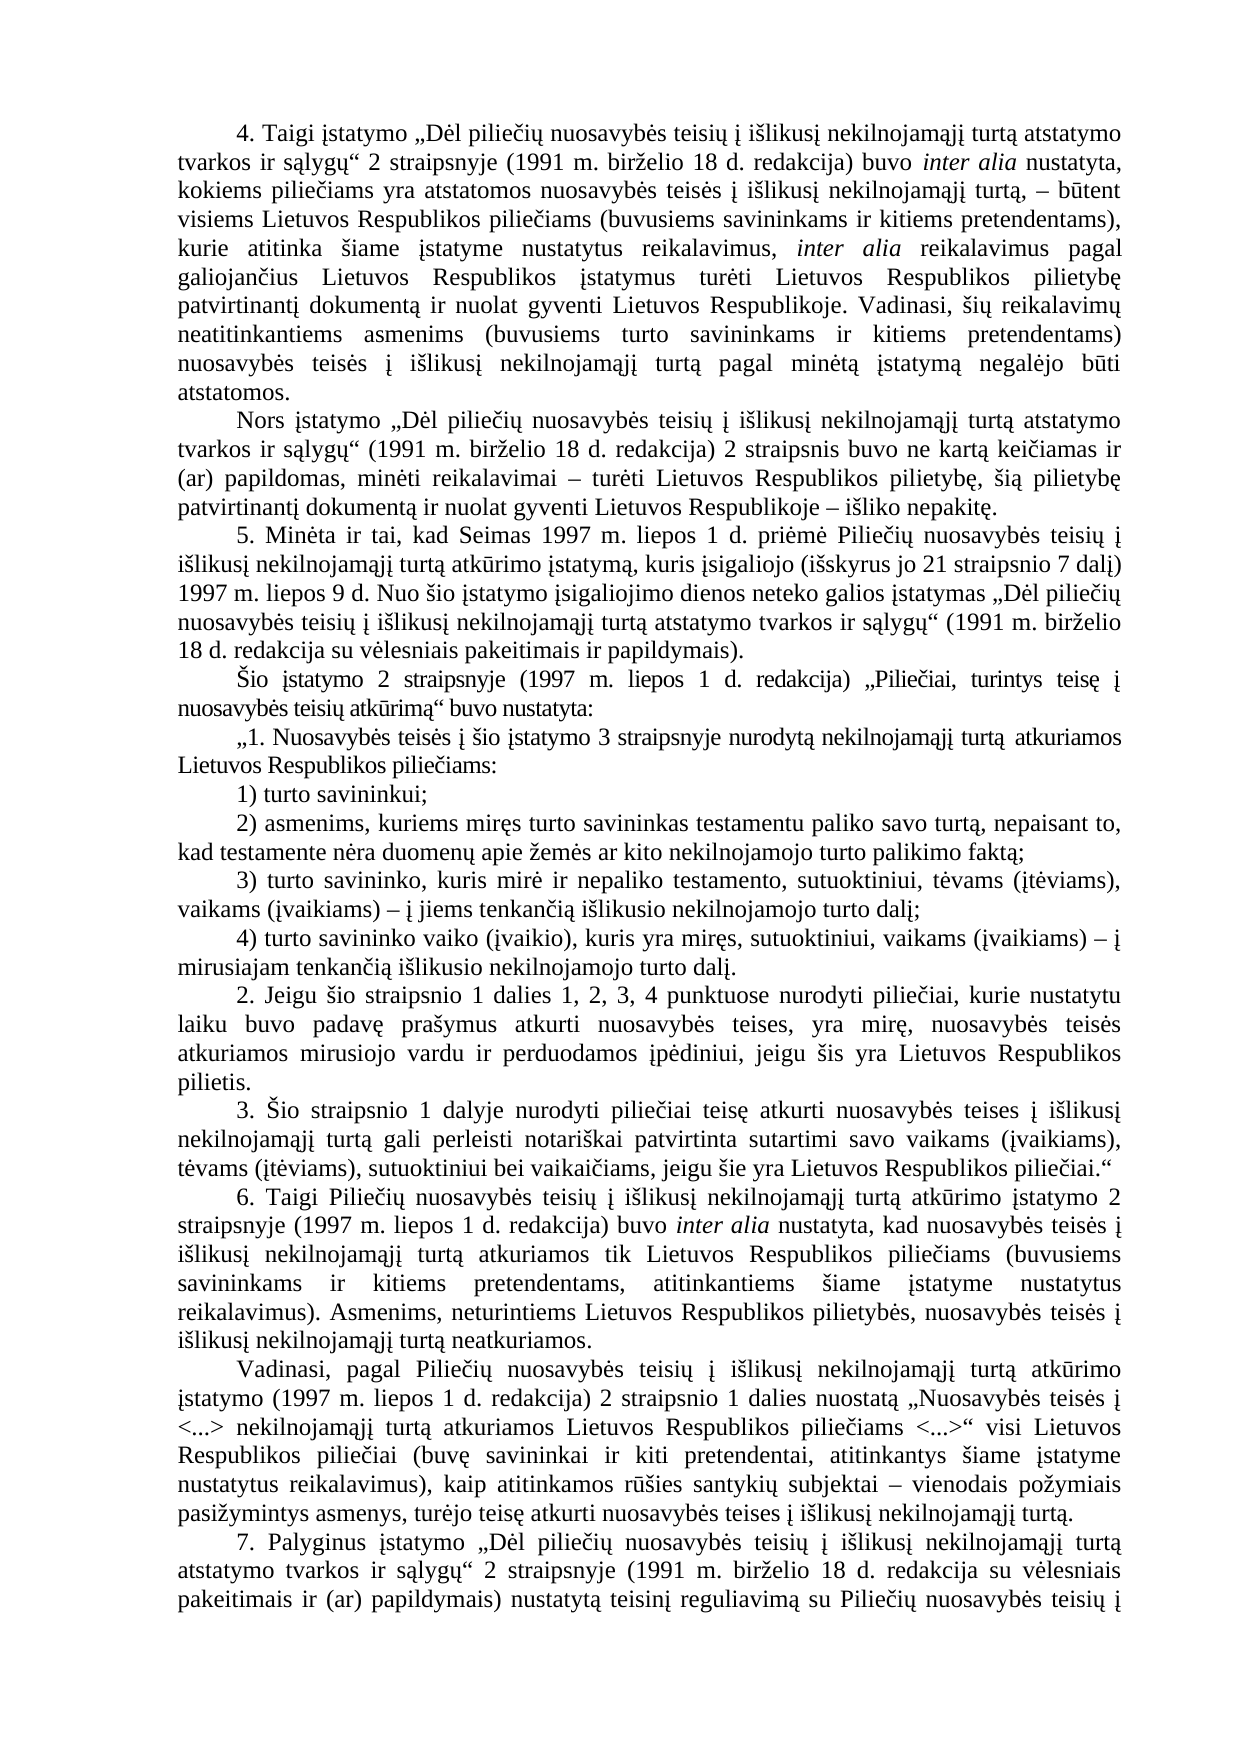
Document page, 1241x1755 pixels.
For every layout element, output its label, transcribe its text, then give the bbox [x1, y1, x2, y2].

text Vadinasi, pagal Piliečių nuosavybės teisių į išlikusį nekilnojamąjį turtą atkūrimo įstatymo (1997 m. liepos 1 d. redakcija) 2 straipsnio 1 dalies nuostatą „Nuosavybės teisės į <...> nekilnojamąjį turtą atkuriamos Lietuvos Respublikos piliečiams <...>“ visi Lietuvos Respublikos piliečiai (buvę savininkai ir kiti pretendentai, atitinkantys šiame įstatyme nustatytus reikalavimus), kaip atitinkamos rūšies santykių subjektai – vienodais požymiais pasižymintys asmenys, turėjo teisę atkurti nuosavybės teises į išlikusį nekilnojamąjį turtą. [177, 1354, 1122, 1527]
text 3) turto savininko, kuris mirė ir nepaliko testamento, sutuoktiniui, tėvams (įtėviams), vaikams (įvaikiams) – į jiems tenkančią išlikusio nekilnojamojo turto dalį; [177, 866, 1122, 923]
text 2. Jeigu šio straipsnio 1 dalies 1, 2, 3, 4 punktuose nurodyti piliečiai, kurie nustatytu laiku buvo padavę prašymus atkurti nuosavybės teises, yra mirę, nuosavybės teisės atkuriamos mirusiojo vardu ir perduodamos įpėdiniui, jeigu šis yra Lietuvos Respublikos pilietis. [177, 981, 1122, 1096]
text 1) turto savininkui; [177, 779, 1122, 808]
text „1. Nuosavybės teisės į šio įstatymo 3 straipsnyje nurodytą nekilnojamąjį turtą atkuriamos Lietuvos Respublikos piliečiams: [177, 722, 1122, 779]
text Nors įstatymo „Dėl piliečių nuosavybės teisių į išlikusį nekilnojamąjį turtą atstatymo tvarkos ir sąlygų“ (1991 m. birželio 18 d. redakcija) 2 straipsnis buvo ne kartą keičiamas ir (ar) papildomas, minėti reikalavimai – turėti Lietuvos Respublikos pilietybę, šią pilietybę patvirtinantį dokumentą ir nuolat gyventi Lietuvos Respublikoje – išliko nepakitę. [177, 406, 1122, 521]
text 7. Palyginus įstatymo „Dėl piliečių nuosavybės teisių į išlikusį nekilnojamąjį turtą atstatymo tvarkos ir sąlygų“ 2 straipsnyje (1991 m. birželio 18 d. redakcija su vėlesniais pakeitimais ir (ar) papildymais) nustatytą teisinį reguliavimą su Piliečių nuosavybės teisių į [177, 1527, 1122, 1613]
text 3. Šio straipsnio 1 dalyje nurodyti piliečiai teisę atkurti nuosavybės teises į išlikusį nekilnojamąjį turtą gali perleisti notariškai patvirtinta sutartimi savo vaikams (įvaikiams), tėvams (įtėviams), sutuoktiniui bei vaikaičiams, jeigu šie yra Lietuvos Respublikos piliečiai.“ [177, 1096, 1122, 1182]
text 5. Minėta ir tai, kad Seimas 1997 m. liepos 1 d. priėmė Piliečių nuosavybės teisių į išlikusį nekilnojamąjį turtą atkūrimo įstatymą, kuris įsigaliojo (išskyrus jo 21 straipsnio 7 dalį) 1997 m. liepos 9 d. Nuo šio įstatymo įsigaliojimo dienos neteko galios įstatymas „Dėl piliečių nuosavybės teisių į išlikusį nekilnojamąjį turtą atstatymo tvarkos ir sąlygų“ (1991 m. birželio 18 d. redakcija su vėlesniais pakeitimais ir papildymais). [177, 521, 1122, 664]
text 4) turto savininko vaiko (įvaikio), kuris yra miręs, sutuoktiniui, vaikams (įvaikiams) – į mirusiajam tenkančią išlikusio nekilnojamojo turto dalį. [177, 923, 1122, 981]
text 6. Taigi Piliečių nuosavybės teisių į išlikusį nekilnojamąjį turtą atkūrimo įstatymo 2 straipsnyje (1997 m. liepos 1 d. redakcija) buvo inter alia nustatyta, kad nuosavybės teisės į išlikusį nekilnojamąjį turtą atkuriamos tik Lietuvos Respublikos piliečiams (buvusiems savininkams ir kitiems pretendentams, atitinkantiems šiame įstatyme nustatytus reikalavimus). Asmenims, neturintiems Lietuvos Respublikos pilietybės, nuosavybės teisės į išlikusį nekilnojamąjį turtą neatkuriamos. [177, 1182, 1122, 1354]
text Šio įstatymo 2 straipsnyje (1997 m. liepos 1 d. redakcija) „Piliečiai, turintys teisę į nuosavybės teisių atkūrimą“ buvo nustatyta: [177, 664, 1122, 722]
text 4. Taigi įstatymo „Dėl piliečių nuosavybės teisių į išlikusį nekilnojamąjį turtą atstatymo tvarkos ir sąlygų“ 2 straipsnyje (1991 m. birželio 18 d. redakcija) buvo inter alia nustatyta, kokiems piliečiams yra atstatomos nuosavybės teisės į išlikusį nekilnojamąjį turtą, – būtent visiems Lietuvos Respublikos piliečiams (buvusiems savininkams ir kitiems pretendentams), kurie atitinka šiame įstatyme nustatytus reikalavimus, inter alia reikalavimus pagal galiojančius Lietuvos Respublikos įstatymus turėti Lietuvos Respublikos pilietybę patvirtinantį dokumentą ir nuolat gyventi Lietuvos Respublikoje. Vadinasi, šių reikalavimų neatitinkantiems asmenims (buvusiems turto savininkams ir kitiems pretendentams) nuosavybės teisės į išlikusį nekilnojamąjį turtą pagal minėtą įstatymą negalėjo būti atstatomos. [177, 118, 1122, 406]
text 2) asmenims, kuriems miręs turto savininkas testamentu paliko savo turtą, nepaisant to, kad testamente nėra duomenų apie žemės ar kito nekilnojamojo turto palikimo faktą; [177, 808, 1122, 866]
